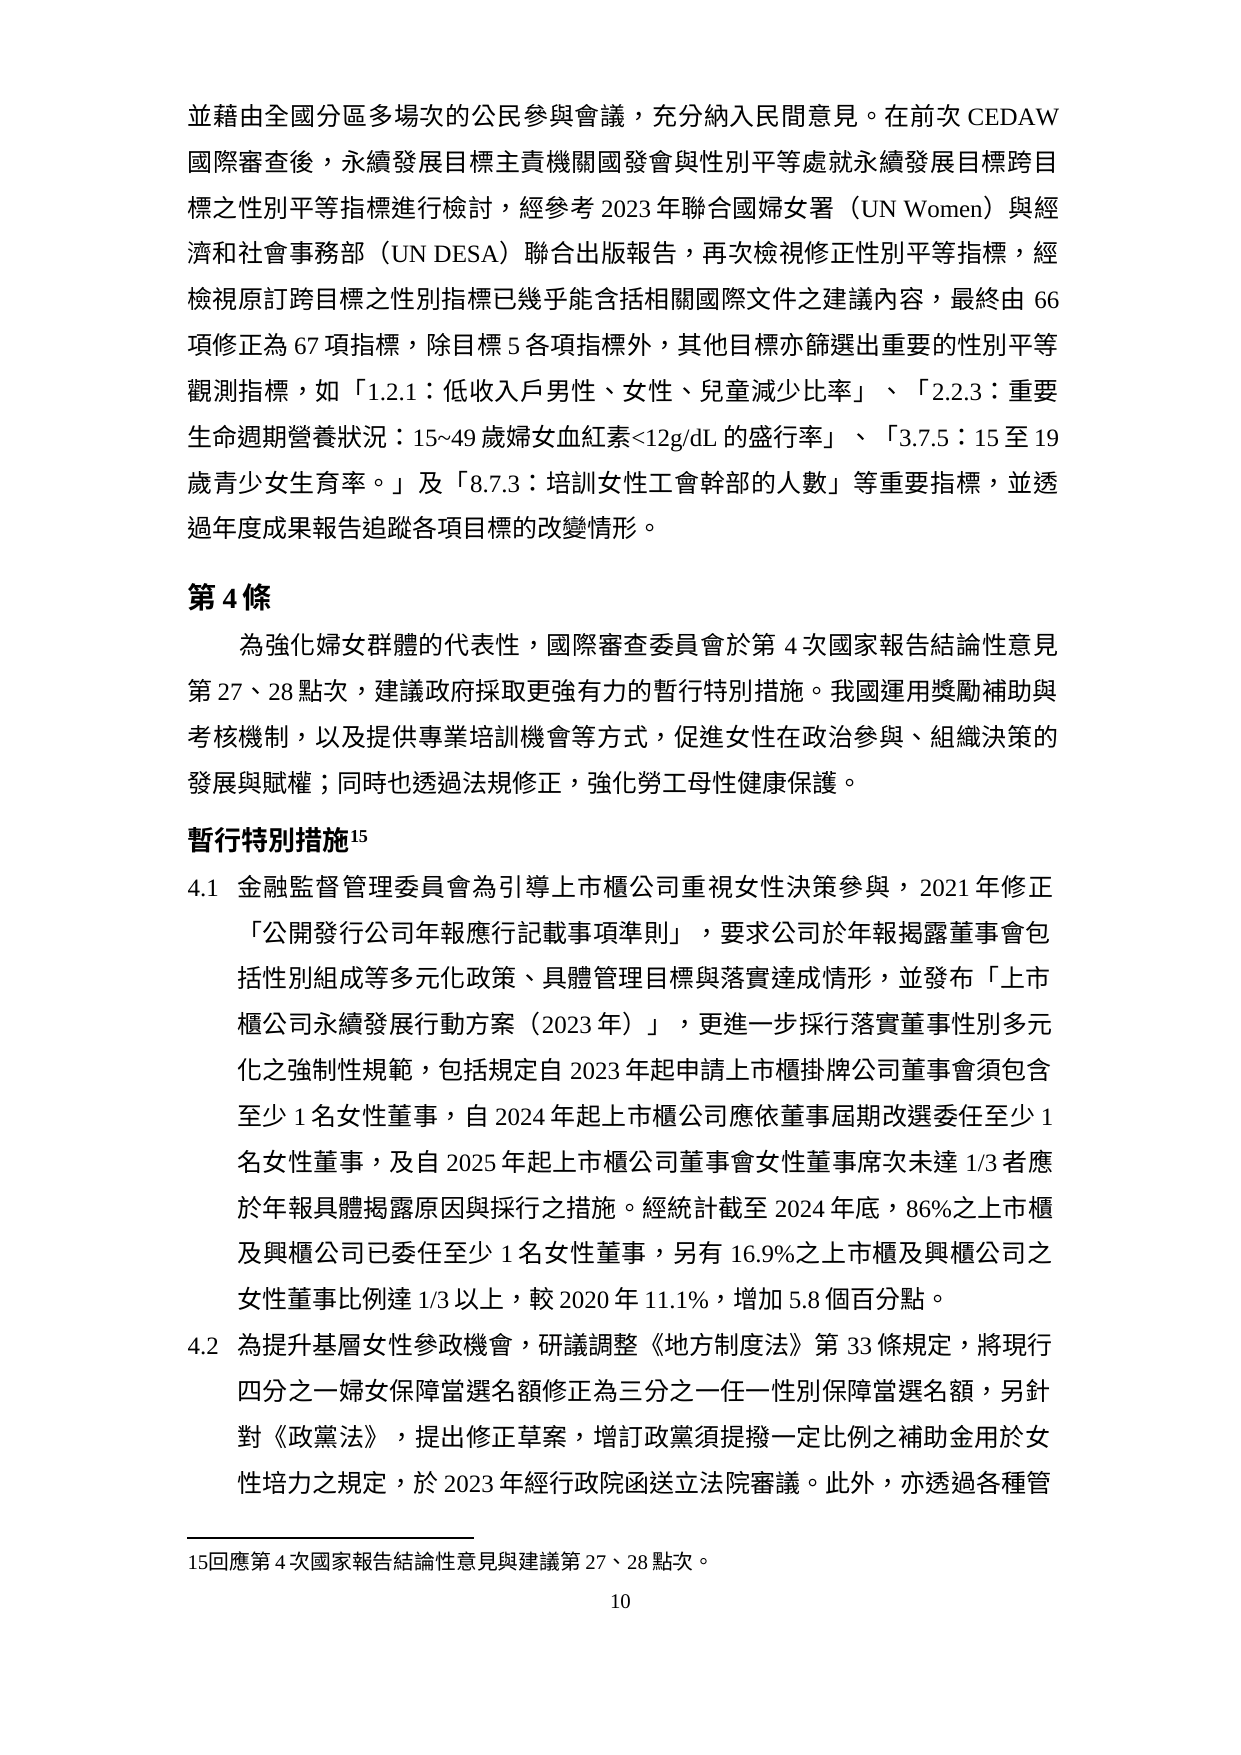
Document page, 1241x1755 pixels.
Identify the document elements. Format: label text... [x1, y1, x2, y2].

subtitle 暫行特別措施 [187, 814, 1053, 859]
subtitle 第4條 [187, 572, 1053, 618]
list 金融監督管理委員會為引導上市櫃公司重視女性決策參與，2021年修正「公開發行公司年報應行記載事項準則」，要求公司於年報揭露董事會包括性別組成等多元化政策、具體管理目標與落實達成情形，並發布「上市櫃公司永續發展行動方案（2023年）」，更進一步採行落實董事性別多元化之強制性規範，包括規定自2023年起申請上市櫃掛牌公司董事會須包含至少1名女性董事，自2024年起上市櫃公司應依董事屆期改選委任至少1名女性董事，及自2025年起上市櫃公司董事會女性董事席次未達1/3者應於年報具體揭露原因與採行之措施。經統計截至2024年底，86%之上市櫃及興櫃公司已委任至少1名女性董事，另有16.9%之上市櫃及興櫃公司之女性董事比例達1/3以上，較2020年11.1%，增加5.8個百分點。 [187, 859, 1053, 1318]
list 為提升基層女性參政機會，研議調整《地方制度法》第33條規定，將現行四分之一婦女保障當選名額修正為三分之一任一性別保障當選名額，另針對《政黨法》，提出修正草案，增訂政黨須提撥一定比例之補助金用於女性培力之規定，於2023年經行政院函送立法院審議。此外，亦透過各種管 [187, 1318, 1053, 1501]
text 回應第4次國家報告結論性意見與建議第27、28點次。 [187, 1538, 1053, 1576]
text 為強化婦女群體的代表性，國際審查委員會於第4次國家報告結論性意見第27、28點次，建議政府採取更強有力的暫行特別措施。我國運用獎勵補助與考核機制，以及提供專業培訓機會等方式，促進女性在政治參與、組織決策的發展與賦權；同時也透過法規修正，強化勞工母性健康保護。 [187, 618, 1059, 801]
list 並藉由全國分區多場次的公民參與會議，充分納入民間意見。在前次CEDAW國際審查後，永續發展目標主責機關國發會與性別平等處就永續發展目標跨目標之性別平等指標進行檢討，經參考2023年聯合國婦女署（UN Women）與經濟和社會事務部（UN DESA）聯合出版報告，再次檢視修正性別平等指標，經檢視原訂跨目標之性別指標已幾乎能含括相關國際文件之建議內容，最終由66項修正為67項指標，除目標5各項指標外，其他目標亦篩選出重要的性別平等觀測指標，如「1.2.1：低收入戶男性、女性、兒童減少比率」、「2.2.3：重要生命週期營養狀況：15~49歲婦女血紅素<12g/dL 的盛行率」、「3.7.5：15至19 歲青少女生育率。」及「8.7.3：培訓女性工會幹部的人數」等重要指標，並透過年度成果報告追蹤各項目標的改變情形。 [187, 89, 1059, 547]
